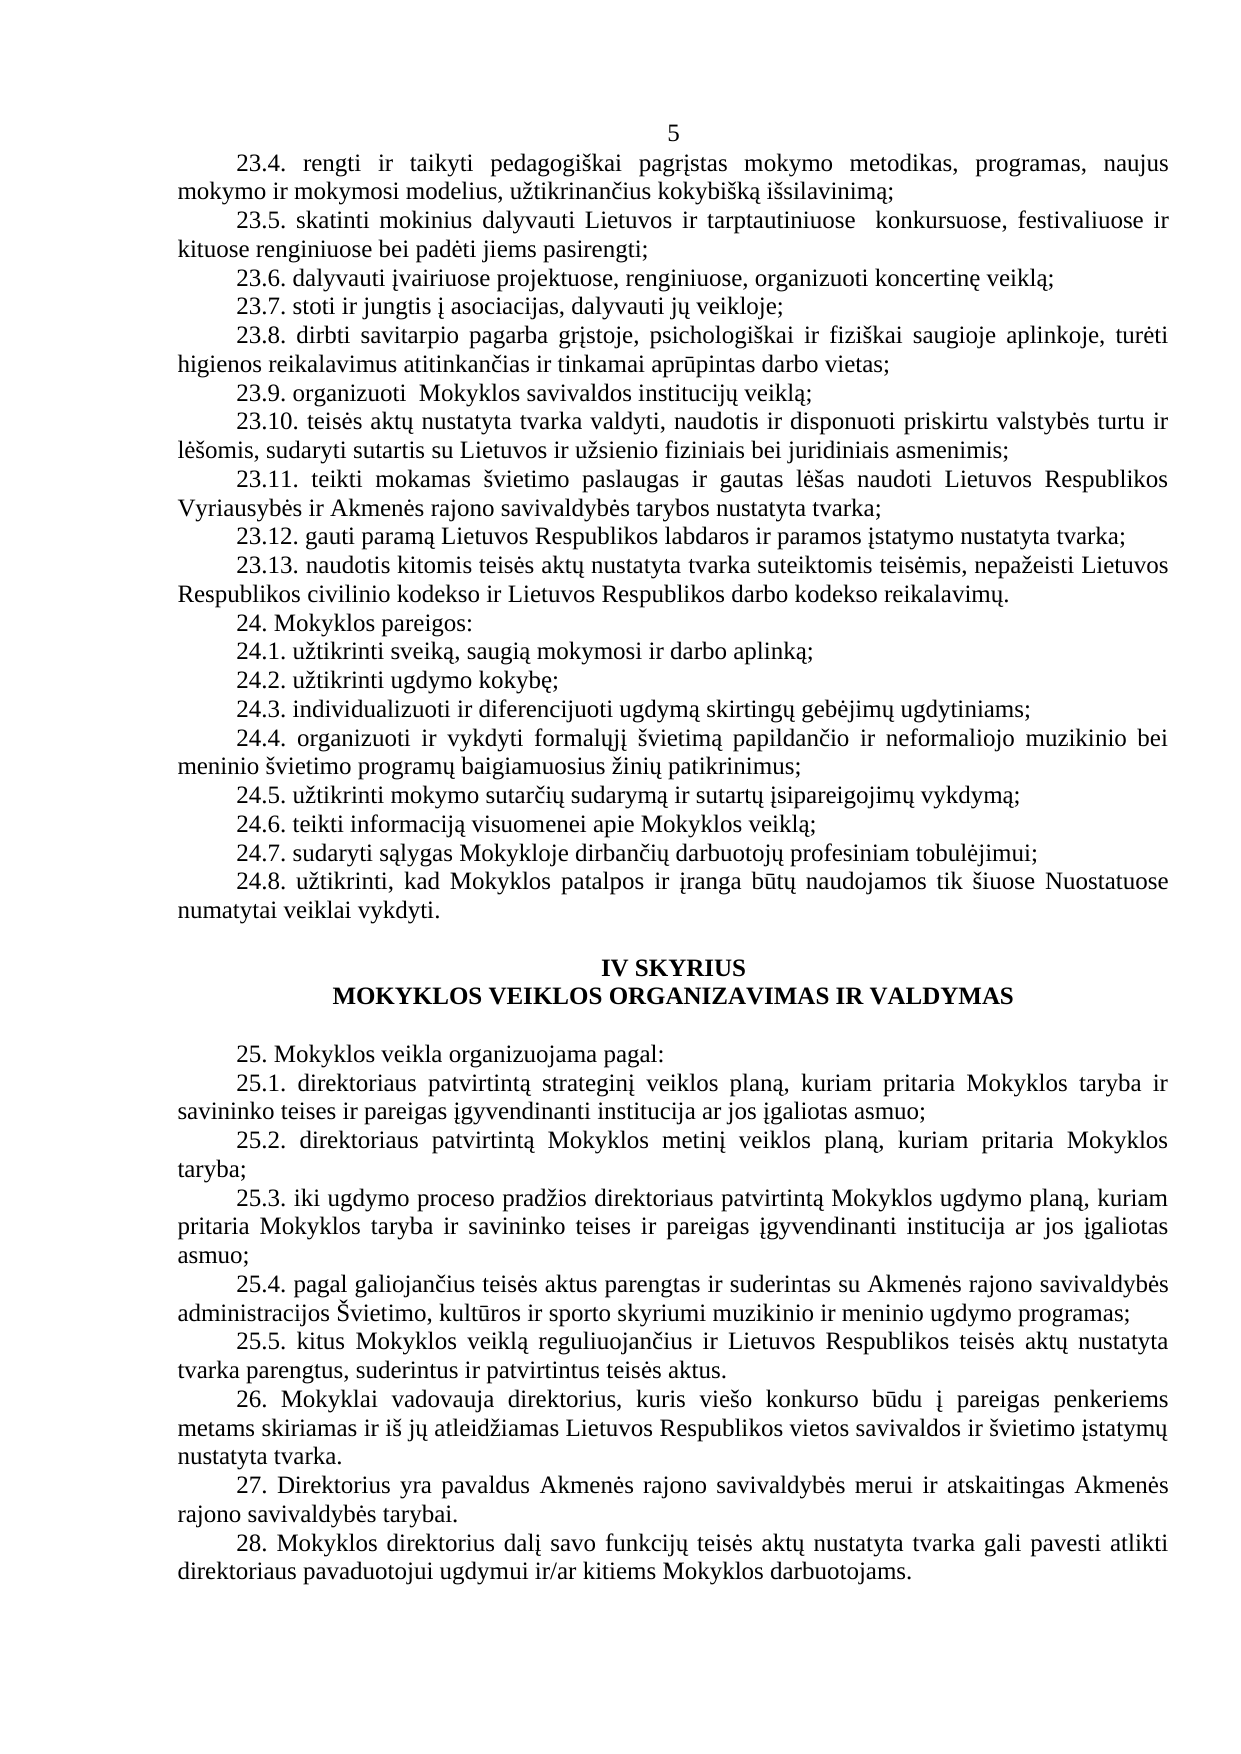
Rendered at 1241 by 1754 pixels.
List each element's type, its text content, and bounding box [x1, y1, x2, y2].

text 23.8. dirbti savitarpio pagarba grįstoje, psichologiškai ir fiziškai saugioje aplinkoje, turėti higienos reikalavimus atitinkančias ir tinkamai aprūpintas darbo vietas; [177, 320, 1169, 378]
text 23.13. naudotis kitomis teisės aktų nustatyta tvarka suteiktomis teisėmis, nepažeisti Lietuvos Respublikos civilinio kodekso ir Lietuvos Respublikos darbo kodekso reikalavimų. [177, 550, 1169, 608]
text 23.7. stoti ir jungtis į asociacijas, dalyvauti jų veikloje; [236, 291, 1169, 320]
text 25.3. iki ugdymo proceso pradžios direktoriaus patvirtintą Mokyklos ugdymo planą, kuriam pritaria Mokyklos taryba ir savininko teises ir pareigas įgyvendinanti institucija ar jos įgaliotas asmuo; [177, 1183, 1169, 1269]
text 23.9. organizuoti Mokyklos savivaldos institucijų veiklą; [236, 378, 1169, 406]
text 24.1. užtikrinti sveiką, saugią mokymosi ir darbo aplinką; [236, 636, 1169, 665]
text 23.4. rengti ir taikyti pedagogiškai pagrįstas mokymo metodikas, programas, naujus mokymo ir mokymosi modelius, užtikrinančius kokybišką išsilavinimą; [177, 148, 1169, 205]
text 25.5. kitus Mokyklos veiklą reguliuojančius ir Lietuvos Respublikos teisės aktų nustatyta tvarka parengtus, suderintus ir patvirtintus teisės aktus. [177, 1326, 1169, 1384]
text 24.2. užtikrinti ugdymo kokybę; [236, 665, 1169, 694]
text 24.3. individualizuoti ir diferencijuoti ugdymą skirtingų gebėjimų ugdytiniams; [236, 694, 1169, 723]
text 24.7. sudaryti sąlygas Mokykloje dirbančių darbuotojų profesiniam tobulėjimui; [236, 838, 1169, 866]
text 25. Mokyklos veikla organizuojama pagal: [236, 1039, 1169, 1068]
text 24.6. teikti informaciją visuomenei apie Mokyklos veiklą; [236, 809, 1169, 838]
text MOKYKLOS VEIKLOS ORGANIZAVIMAS IR VALDYMAS [177, 981, 1169, 1010]
text 23.10. teisės aktų nustatyta tvarka valdyti, naudotis ir disponuoti priskirtu valstybės turtu ir lėšomis, sudaryti sutartis su Lietuvos ir užsienio fiziniais bei juridiniais asmenimis; [177, 406, 1169, 464]
text 25.2. direktoriaus patvirtintą Mokyklos metinį veiklos planą, kuriam pritaria Mokyklos taryba; [177, 1125, 1169, 1183]
text 24. Mokyklos pareigos: [236, 608, 1169, 636]
text 23.5. skatinti mokinius dalyvauti Lietuvos ir tarptautiniuose konkursuose, festivaliuose ir kituose renginiuose bei padėti jiems pasirengti; [177, 205, 1169, 263]
text 25.1. direktoriaus patvirtintą strateginį veiklos planą, kuriam pritaria Mokyklos taryba ir savininko teises ir pareigas įgyvendinanti institucija ar jos įgaliotas asmuo; [177, 1068, 1169, 1125]
text 24.4. organizuoti ir vykdyti formalųjį švietimą papildančio ir neformaliojo muzikinio bei meninio švietimo programų baigiamuosius žinių patikrinimus; [177, 723, 1169, 780]
text 26. Mokyklai vadovauja direktorius, kuris viešo konkurso būdu į pareigas penkeriems metams skiriamas ir iš jų atleidžiamas Lietuvos Respublikos vietos savivaldos ir švietimo įstatymų nustatyta tvarka. [177, 1384, 1169, 1470]
text 23.12. gauti paramą Lietuvos Respublikos labdaros ir paramos įstatymo nustatyta tvarka; [177, 521, 1169, 550]
text 27. Direktorius yra pavaldus Akmenės rajono savivaldybės merui ir atskaitingas Akmenės rajono savivaldybės tarybai. [177, 1470, 1169, 1528]
text 23.6. dalyvauti įvairiuose projektuose, renginiuose, organizuoti koncertinę veiklą; [236, 263, 1169, 291]
text 23.11. teikti mokamas švietimo paslaugas ir gautas lėšas naudoti Lietuvos Respublikos Vyriausybės ir Akmenės rajono savivaldybės tarybos nustatyta tvarka; [177, 464, 1169, 521]
text IV SKYRIUS [177, 953, 1169, 981]
text 24.5. užtikrinti mokymo sutarčių sudarymą ir sutartų įsipareigojimų vykdymą; [236, 780, 1169, 809]
text 25.4. pagal galiojančius teisės aktus parengtas ir suderintas su Akmenės rajono savivaldybės administracijos Švietimo, kultūros ir sporto skyriumi muzikinio ir meninio ugdymo programas; [177, 1269, 1169, 1326]
text 24.8. užtikrinti, kad Mokyklos patalpos ir įranga būtų naudojamos tik šiuose Nuostatuose numatytai veiklai vykdyti. [177, 866, 1169, 924]
text 28. Mokyklos direktorius dalį savo funkcijų teisės aktų nustatyta tvarka gali pavesti atlikti direktoriaus pavaduotojui ugdymui ir/ar kitiems Mokyklos darbuotojams. [177, 1528, 1169, 1585]
